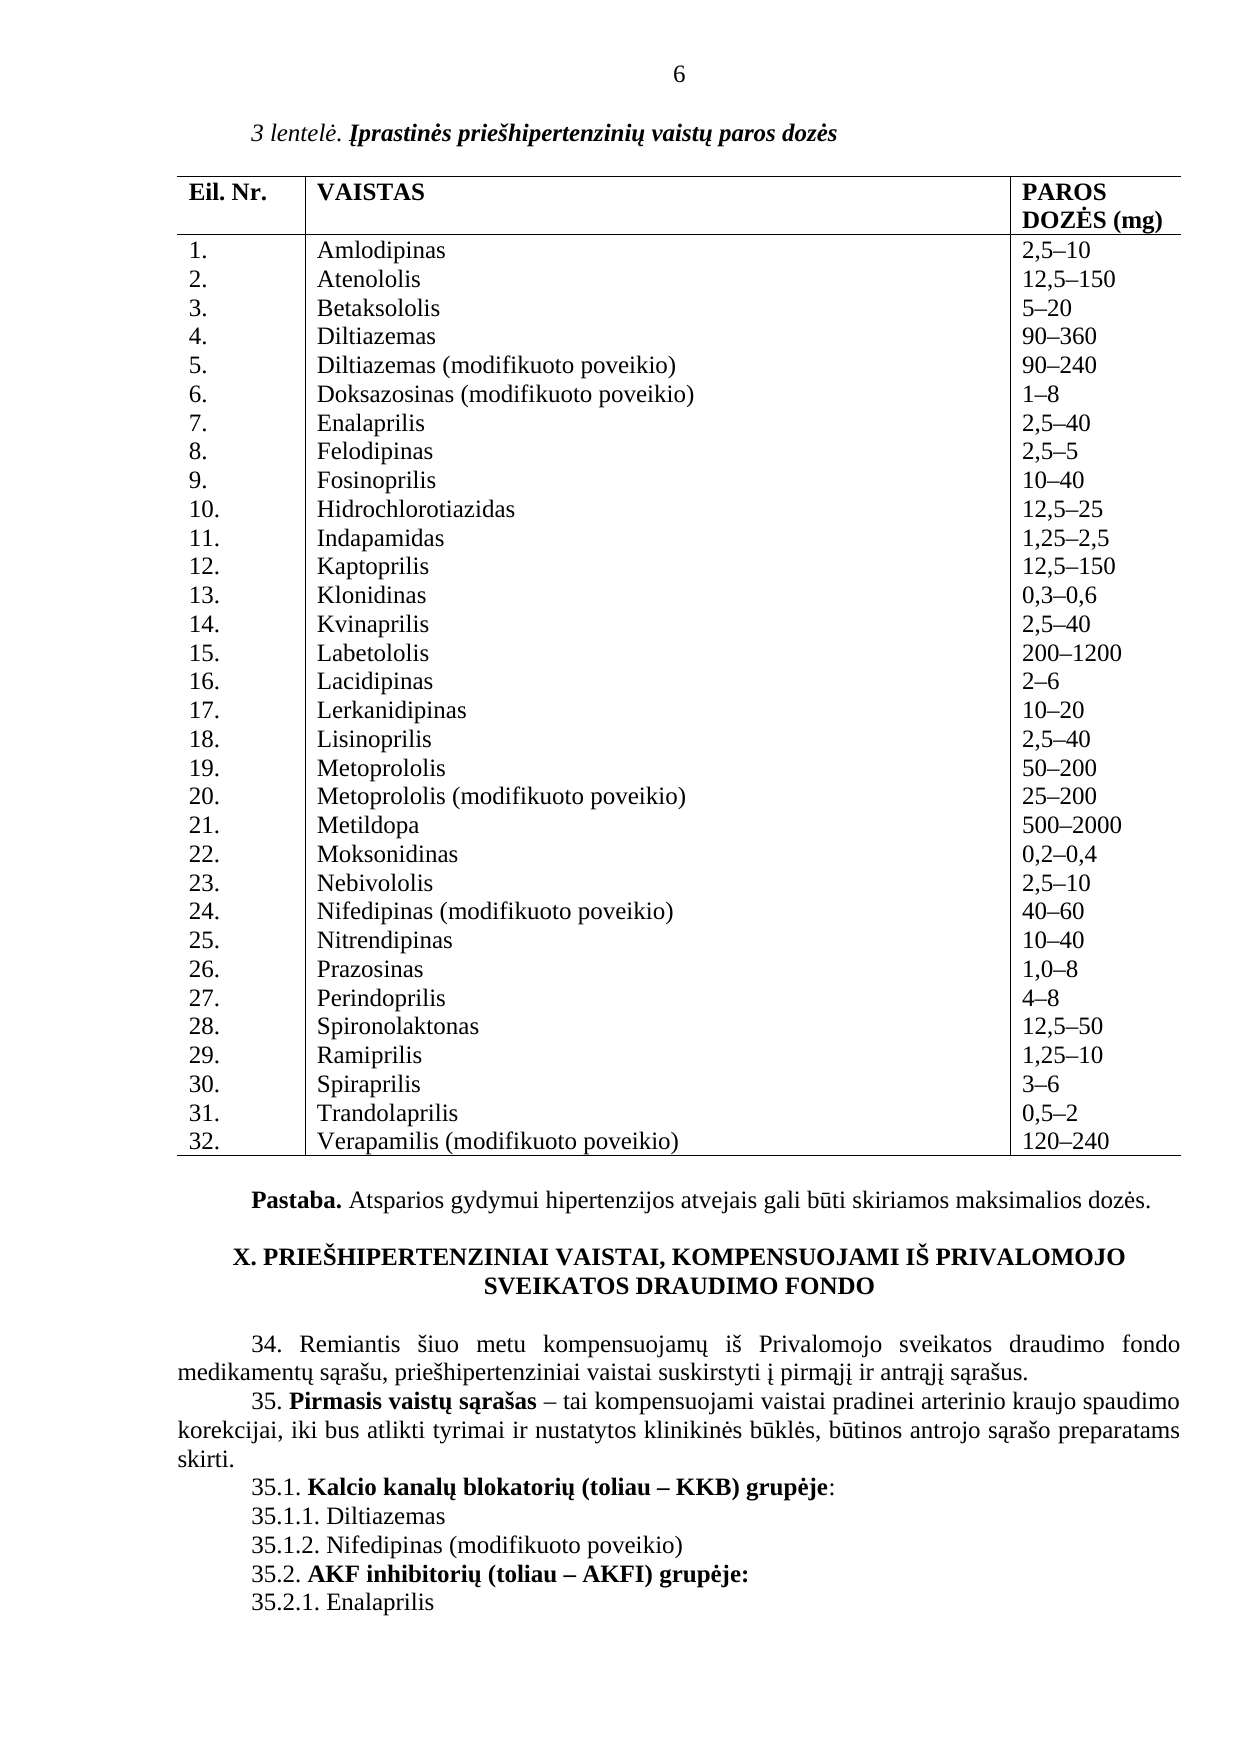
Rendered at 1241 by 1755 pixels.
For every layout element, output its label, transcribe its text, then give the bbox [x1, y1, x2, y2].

table_cell 10–40 [1011, 465, 1181, 494]
table_cell 50–200 [1011, 753, 1181, 781]
table_cell 10–20 [1011, 695, 1181, 724]
table_cell 31. [177, 1098, 305, 1126]
table_cell 22. [177, 839, 305, 868]
table_cell 2,5–40 [1011, 609, 1181, 638]
table_cell Nifedipinas (modifikuoto poveikio) [306, 896, 1010, 925]
table_cell 4. [177, 321, 305, 350]
table_cell 10–40 [1011, 925, 1181, 954]
table_cell 90–360 [1011, 321, 1181, 350]
table_cell Nitrendipinas [306, 925, 1010, 954]
table_cell 12,5–25 [1011, 494, 1181, 523]
text Pastaba. Atsparios gydymui hipertenzijos atvejais gali būti skiriamos maksimalios dozės. [177, 1185, 1181, 1214]
table_cell 21. [177, 810, 305, 839]
table_cell 6. [177, 379, 305, 408]
table_cell 4–8 [1011, 983, 1181, 1011]
table_cell 29. [177, 1040, 305, 1069]
text 35.2.1. Enalaprilis [177, 1587, 1181, 1616]
table_cell 2. [177, 264, 305, 293]
table_cell Betaksololis [306, 293, 1010, 321]
table_cell 1,25–10 [1011, 1040, 1181, 1069]
table_cell 1. [177, 235, 305, 264]
table_header VAISTAS [306, 177, 1010, 234]
table_cell 1,25–2,5 [1011, 523, 1181, 551]
table_cell 18. [177, 724, 305, 753]
table_cell 2,5–40 [1011, 408, 1181, 436]
table_cell 15. [177, 638, 305, 666]
table_cell 19. [177, 753, 305, 781]
table_cell 2,5–40 [1011, 724, 1181, 753]
table_cell 200–1200 [1011, 638, 1181, 666]
table_cell Felodipinas [306, 436, 1010, 465]
table_cell 2,5–10 [1011, 868, 1181, 896]
table_cell 3–6 [1011, 1069, 1181, 1098]
text 35.1.1. Diltiazemas [177, 1501, 1181, 1530]
table_cell 90–240 [1011, 350, 1181, 379]
table_cell Hidrochlorotiazidas [306, 494, 1010, 523]
table_cell 8. [177, 436, 305, 465]
table_cell Enalaprilis [306, 408, 1010, 436]
table_cell 30. [177, 1069, 305, 1098]
table_cell Nebivololis [306, 868, 1010, 896]
table_cell 11. [177, 523, 305, 551]
text 35.1.2. Nifedipinas (modifikuoto poveikio) [177, 1530, 1181, 1559]
table_cell 2–6 [1011, 666, 1181, 695]
table_cell Fosinoprilis [306, 465, 1010, 494]
table_cell 500–2000 [1011, 810, 1181, 839]
table_cell 25. [177, 925, 305, 954]
table_cell Metildopa [306, 810, 1010, 839]
table_cell Kaptoprilis [306, 551, 1010, 580]
table_cell Lacidipinas [306, 666, 1010, 695]
table_cell Amlodipinas [306, 235, 1010, 264]
table_cell Metoprololis [306, 753, 1010, 781]
table_cell 2,5–10 [1011, 235, 1181, 264]
table_cell Indapamidas [306, 523, 1010, 551]
table_cell Verapamilis (modifikuoto poveikio) [306, 1126, 1010, 1155]
table_cell 25–200 [1011, 781, 1181, 810]
table_cell Diltiazemas [306, 321, 1010, 350]
table_cell 26. [177, 954, 305, 983]
table_cell 0,2–0,4 [1011, 839, 1181, 868]
table_cell 12,5–50 [1011, 1011, 1181, 1040]
table_cell 20. [177, 781, 305, 810]
table_cell Diltiazemas (modifikuoto poveikio) [306, 350, 1010, 379]
table_header PAROS DOZĖS (mg) [1011, 177, 1181, 234]
table_cell 3. [177, 293, 305, 321]
table_cell 5. [177, 350, 305, 379]
table_cell Doksazosinas (modifikuoto poveikio) [306, 379, 1010, 408]
table_cell 1–8 [1011, 379, 1181, 408]
table_cell 28. [177, 1011, 305, 1040]
table_cell Spiraprilis [306, 1069, 1010, 1098]
table_cell Spironolaktonas [306, 1011, 1010, 1040]
table_cell 32. [177, 1126, 305, 1155]
table_cell 10. [177, 494, 305, 523]
table_cell Lisinoprilis [306, 724, 1010, 753]
table_cell Labetololis [306, 638, 1010, 666]
table_cell 12,5–150 [1011, 551, 1181, 580]
table_cell Kvinaprilis [306, 609, 1010, 638]
table_cell Metoprololis (modifikuoto poveikio) [306, 781, 1010, 810]
text 35.1. Kalcio kanalų blokatorių (toliau – KKB) grupėje: [177, 1472, 1181, 1501]
table_cell 24. [177, 896, 305, 925]
table_cell 7. [177, 408, 305, 436]
table_cell 1,0–8 [1011, 954, 1181, 983]
text X. PRIEŠHIPERTENZINIAI VAISTAI, KOMPENSUOJAMI IŠ PRIVALOMOJO SVEIKATOS DRAUDIMO FONDO [177, 1242, 1181, 1300]
table_cell 17. [177, 695, 305, 724]
table_cell 2,5–5 [1011, 436, 1181, 465]
table_cell 40–60 [1011, 896, 1181, 925]
table_cell Moksonidinas [306, 839, 1010, 868]
table_cell 9. [177, 465, 305, 494]
table_cell 0,3–0,6 [1011, 580, 1181, 609]
table_cell Atenololis [306, 264, 1010, 293]
table_cell Perindoprilis [306, 983, 1010, 1011]
table_cell 5–20 [1011, 293, 1181, 321]
table_cell Prazosinas [306, 954, 1010, 983]
table_cell 23. [177, 868, 305, 896]
table_cell Klonidinas [306, 580, 1010, 609]
table_cell 12,5–150 [1011, 264, 1181, 293]
table_header Eil. Nr. [177, 177, 305, 234]
table_cell 12. [177, 551, 305, 580]
table_cell 120–240 [1011, 1126, 1181, 1155]
text 35.2. AKF inhibitorių (toliau – AKFI) grupėje: [177, 1559, 1181, 1587]
table_cell 14. [177, 609, 305, 638]
table_cell Trandolaprilis [306, 1098, 1010, 1126]
text 3 lentelė. Įprastinės priešhipertenzinių vaistų paros dozės [177, 118, 1181, 147]
table_cell 13. [177, 580, 305, 609]
text 35. Pirmasis vaistų sąrašas – tai kompensuojami vaistai pradinei arterinio kraujo spaudimo korekcijai, iki bus atlikti tyrimai ir nustatytos klinikinės būklės, būtinos antrojo sąrašo preparatams skirti. [177, 1386, 1181, 1472]
table_cell 27. [177, 983, 305, 1011]
table_cell Lerkanidipinas [306, 695, 1010, 724]
table_cell 16. [177, 666, 305, 695]
table_cell Ramiprilis [306, 1040, 1010, 1069]
text 34. Remiantis šiuo metu kompensuojamų iš Privalomojo sveikatos draudimo fondo medikamentų sąrašu, priešhipertenziniai vaistai suskirstyti į pirmąjį ir antrąjį sąrašus. [177, 1329, 1181, 1386]
table_cell 0,5–2 [1011, 1098, 1181, 1126]
